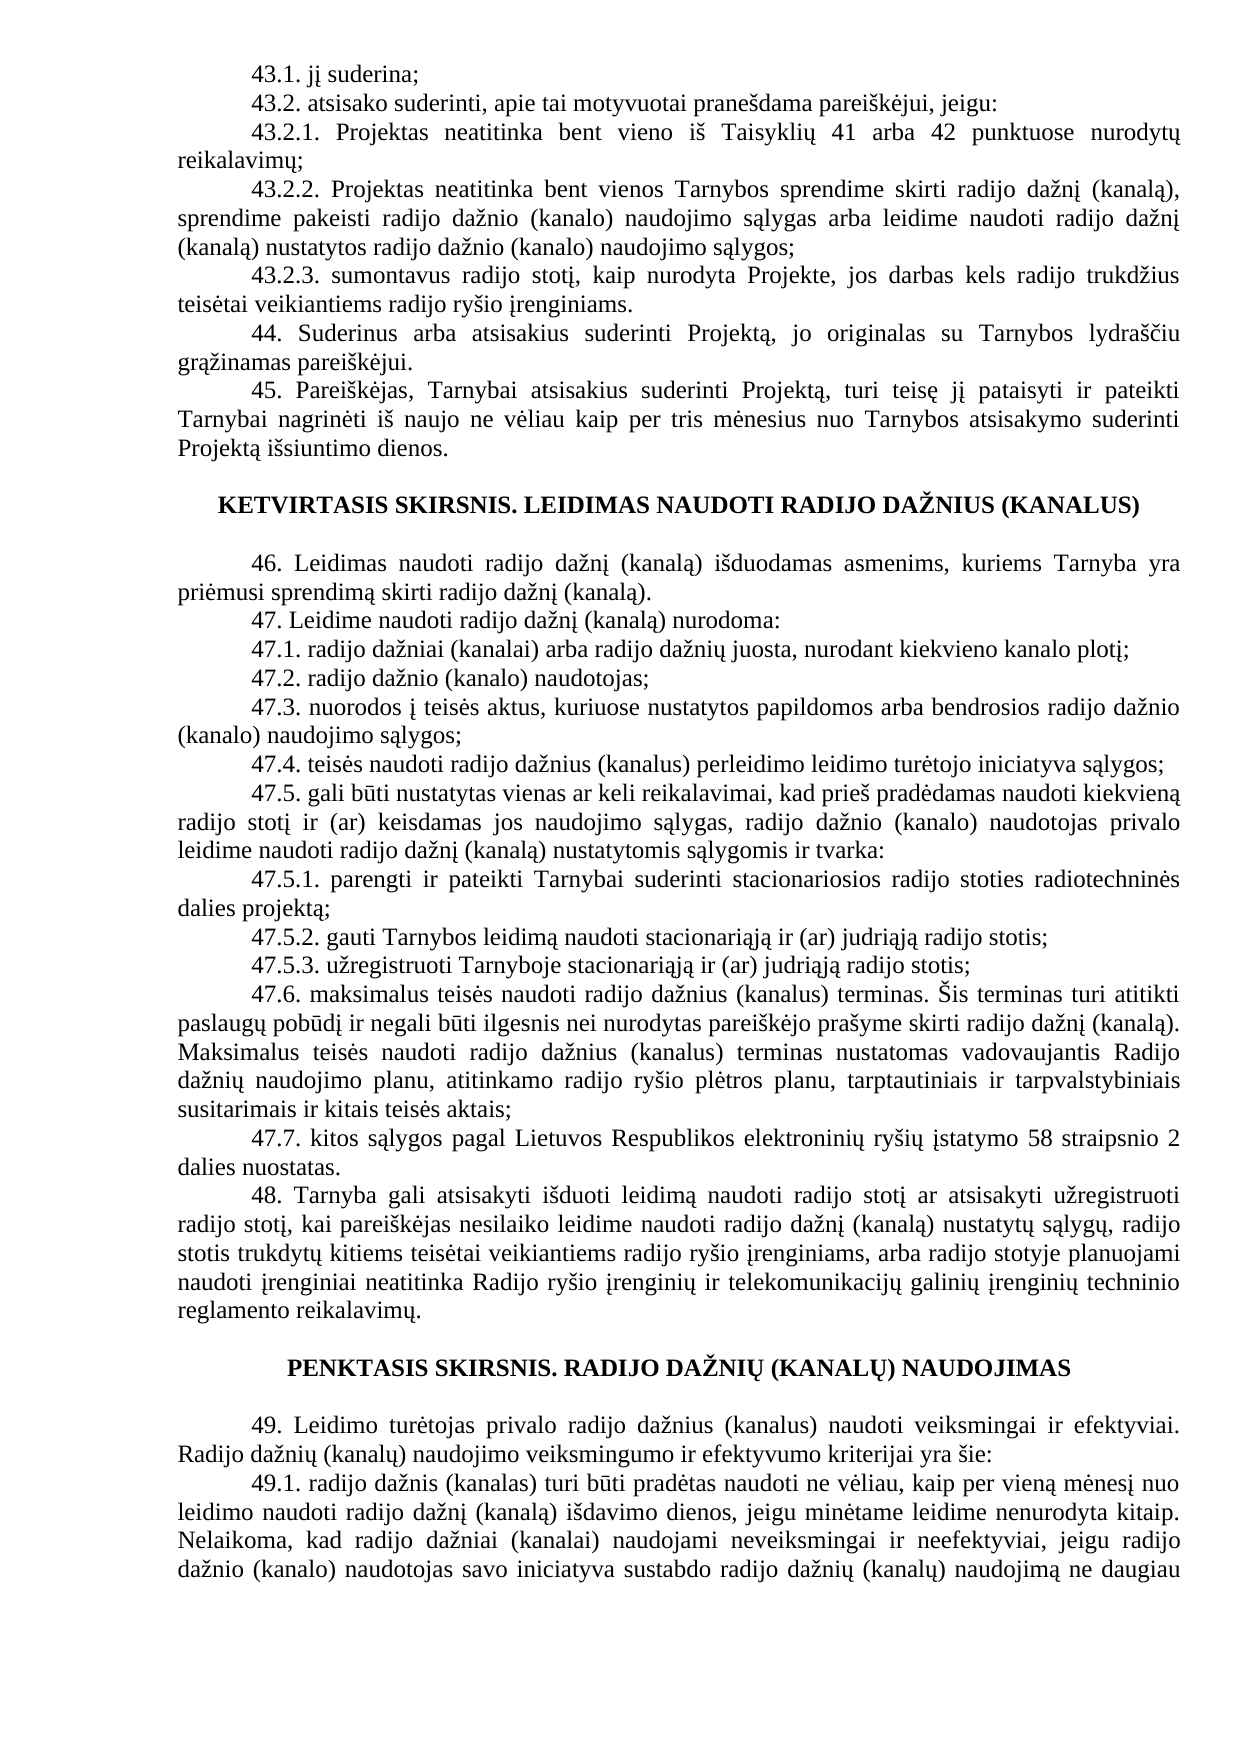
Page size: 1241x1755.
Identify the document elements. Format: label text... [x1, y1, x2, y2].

text 47. Leidime naudoti radijo dažnį (kanalą) nurodoma: [177, 605, 1181, 634]
text 45. Pareiškėjas, Tarnybai atsisakius suderinti Projektą, turi teisę jį pataisyti ir pateikti Tarnybai nagrinėti iš naujo ne vėliau kaip per tris mėnesius nuo Tarnybos atsisakymo suderinti Projektą išsiuntimo dienos. [177, 375, 1181, 462]
text 49. Leidimo turėtojas privalo radijo dažnius (kanalus) naudoti veiksmingai ir efektyviai. Radijo dažnių (kanalų) naudojimo veiksmingumo ir efektyvumo kriterijai yra šie: [177, 1410, 1181, 1468]
text KETVIRTASIS SKIRSNIS. LEIDIMAS NAUDOTI RADIJO DAŽNIUS (KANALUS) [177, 490, 1181, 519]
text 43.1. jį suderina; [177, 59, 1181, 88]
text 48. Tarnyba gali atsisakyti išduoti leidimą naudoti radijo stotį ar atsisakyti užregistruoti radijo stotį, kai pareiškėjas nesilaiko leidime naudoti radijo dažnį (kanalą) nustatytų sąlygų, radijo stotis trukdytų kitiems teisėtai veikiantiems radijo ryšio įrenginiams, arba radijo stotyje planuojami naudoti įrenginiai neatitinka Radijo ryšio įrenginių ir telekomunikacijų galinių įrenginių techninio reglamento reikalavimų. [177, 1180, 1181, 1324]
text 47.5.2. gauti Tarnybos leidimą naudoti stacionariąją ir (ar) judriąją radijo stotis; [177, 922, 1181, 950]
text 49.1. radijo dažnis (kanalas) turi būti pradėtas naudoti ne vėliau, kaip per vieną mėnesį nuo leidimo naudoti radijo dažnį (kanalą) išdavimo dienos, jeigu minėtame leidime nenurodyta kitaip. Nelaikoma, kad radijo dažniai (kanalai) naudojami neveiksmingai ir neefektyviai, jeigu radijo dažnio (kanalo) naudotojas savo iniciatyva sustabdo radijo dažnių (kanalų) naudojimą ne daugiau [177, 1468, 1181, 1583]
text 47.4. teisės naudoti radijo dažnius (kanalus) perleidimo leidimo turėtojo iniciatyva sąlygos; [177, 749, 1181, 778]
text 44. Suderinus arba atsisakius suderinti Projektą, jo originalas su Tarnybos lydraščiu grąžinamas pareiškėjui. [177, 318, 1181, 375]
text 43.2.2. Projektas neatitinka bent vienos Tarnybos sprendime skirti radijo dažnį (kanalą), sprendime pakeisti radijo dažnio (kanalo) naudojimo sąlygas arba leidime naudoti radijo dažnį (kanalą) nustatytos radijo dažnio (kanalo) naudojimo sąlygos; [177, 174, 1181, 260]
text 47.1. radijo dažniai (kanalai) arba radijo dažnių juosta, nurodant kiekvieno kanalo plotį; [177, 634, 1181, 663]
text 43.2.1. Projektas neatitinka bent vieno iš Taisyklių 41 arba 42 punktuose nurodytų reikalavimų; [177, 117, 1181, 174]
text 43.2.3. sumontavus radijo stotį, kaip nurodyta Projekte, jos darbas kels radijo trukdžius teisėtai veikiantiems radijo ryšio įrenginiams. [177, 260, 1181, 318]
text 47.7. kitos sąlygos pagal Lietuvos Respublikos elektroninių ryšių įstatymo 58 straipsnio 2 dalies nuostatas. [177, 1123, 1181, 1180]
text 43.2. atsisako suderinti, apie tai motyvuotai pranešdama pareiškėjui, jeigu: [177, 88, 1181, 117]
text 47.3. nuorodos į teisės aktus, kuriuose nustatytos papildomos arba bendrosios radijo dažnio (kanalo) naudojimo sąlygos; [177, 692, 1181, 749]
text 47.6. maksimalus teisės naudoti radijo dažnius (kanalus) terminas. Šis terminas turi atitikti paslaugų pobūdį ir negali būti ilgesnis nei nurodytas pareiškėjo prašyme skirti radijo dažnį (kanalą). Maksimalus teisės naudoti radijo dažnius (kanalus) terminas nustatomas vadovaujantis Radijo dažnių naudojimo planu, atitinkamo radijo ryšio plėtros planu, tarptautiniais ir tarpvalstybiniais susitarimais ir kitais teisės aktais; [177, 979, 1181, 1123]
text 46. Leidimas naudoti radijo dažnį (kanalą) išduodamas asmenims, kuriems Tarnyba yra priėmusi sprendimą skirti radijo dažnį (kanalą). [177, 548, 1181, 605]
text 47.5.1. parengti ir pateikti Tarnybai suderinti stacionariosios radijo stoties radiotechninės dalies projektą; [177, 864, 1181, 922]
text PENKTASIS SKIRSNIS. RADIJO DAŽNIŲ (KANALŲ) NAUDOJIMAS [177, 1353, 1181, 1382]
text 47.5.3. užregistruoti Tarnyboje stacionariąją ir (ar) judriąją radijo stotis; [177, 950, 1181, 979]
text 47.2. radijo dažnio (kanalo) naudotojas; [177, 663, 1181, 692]
text 47.5. gali būti nustatytas vienas ar keli reikalavimai, kad prieš pradėdamas naudoti kiekvieną radijo stotį ir (ar) keisdamas jos naudojimo sąlygas, radijo dažnio (kanalo) naudotojas privalo leidime naudoti radijo dažnį (kanalą) nustatytomis sąlygomis ir tvarka: [177, 778, 1181, 864]
